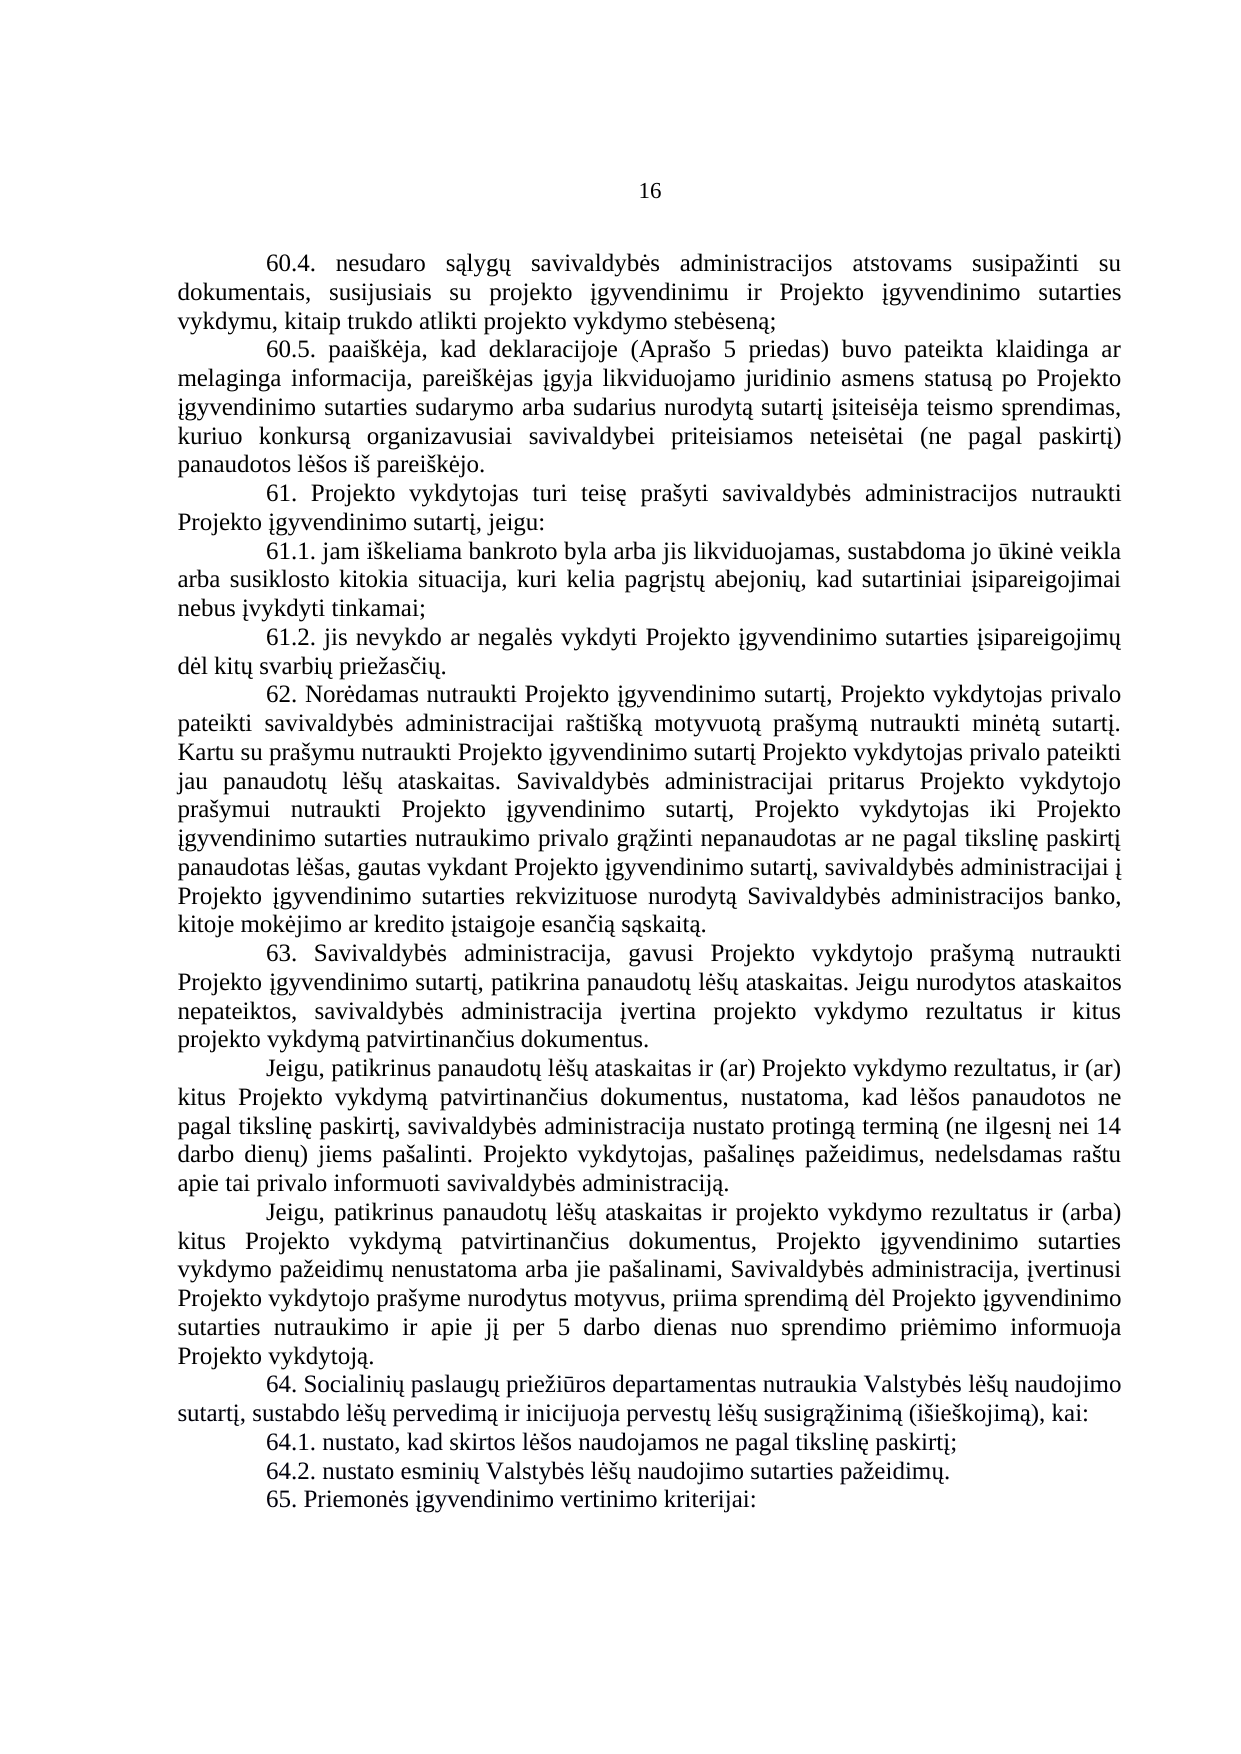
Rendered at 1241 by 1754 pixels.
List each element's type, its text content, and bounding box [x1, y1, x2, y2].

text 60.5. paaiškėja, kad deklaracijoje (Aprašo 5 priedas) buvo pateikta klaidinga ar melaginga informacija, pareiškėjas įgyja likviduojamo juridinio asmens statusą po Projekto įgyvendinimo sutarties sudarymo arba sudarius nurodytą sutartį įsiteisėja teismo sprendimas, kuriuo konkursą organizavusiai savivaldybei priteisiamos neteisėtai (ne pagal paskirtį) panaudotos lėšos iš pareiškėjo. [177, 334, 1122, 478]
text 64.2. nustato esminių Valstybės lėšų naudojimo sutarties pažeidimų. [177, 1456, 1122, 1484]
text 63. Savivaldybės administracija, gavusi Projekto vykdytojo prašymą nutraukti Projekto įgyvendinimo sutartį, patikrina panaudotų lėšų ataskaitas. Jeigu nurodytos ataskaitos nepateiktos, savivaldybės administracija įvertina projekto vykdymo rezultatus ir kitus projekto vykdymą patvirtinančius dokumentus. [177, 938, 1122, 1053]
text Jeigu, patikrinus panaudotų lėšų ataskaitas ir (ar) Projekto vykdymo rezultatus, ir (ar) kitus Projekto vykdymą patvirtinančius dokumentus, nustatoma, kad lėšos panaudotos ne pagal tikslinę paskirtį, savivaldybės administracija nustato protingą terminą (ne ilgesnį nei 14 darbo dienų) jiems pašalinti. Projekto vykdytojas, pašalinęs pažeidimus, nedelsdamas raštu apie tai privalo informuoti savivaldybės administraciją. [177, 1053, 1122, 1197]
text 61. Projekto vykdytojas turi teisę prašyti savivaldybės administracijos nutraukti Projekto įgyvendinimo sutartį, jeigu: [177, 478, 1122, 536]
text 61.2. jis nevykdo ar negalės vykdyti Projekto įgyvendinimo sutarties įsipareigojimų dėl kitų svarbių priežasčių. [177, 622, 1122, 679]
text 64.1. nustato, kad skirtos lėšos naudojamos ne pagal tikslinę paskirtį; [177, 1427, 1122, 1456]
text Jeigu, patikrinus panaudotų lėšų ataskaitas ir projekto vykdymo rezultatus ir (arba) kitus Projekto vykdymą patvirtinančius dokumentus, Projekto įgyvendinimo sutarties vykdymo pažeidimų nenustatoma arba jie pašalinami, Savivaldybės administracija, įvertinusi Projekto vykdytojo prašyme nurodytus motyvus, priima sprendimą dėl Projekto įgyvendinimo sutarties nutraukimo ir apie jį per 5 darbo dienas nuo sprendimo priėmimo informuoja Projekto vykdytoją. [177, 1197, 1122, 1369]
text 62. Norėdamas nutraukti Projekto įgyvendinimo sutartį, Projekto vykdytojas privalo pateikti savivaldybės administracijai raštišką motyvuotą prašymą nutraukti minėtą sutartį. Kartu su prašymu nutraukti Projekto įgyvendinimo sutartį Projekto vykdytojas privalo pateikti jau panaudotų lėšų ataskaitas. Savivaldybės administracijai pritarus Projekto vykdytojo prašymui nutraukti Projekto įgyvendinimo sutartį, Projekto vykdytojas iki Projekto įgyvendinimo sutarties nutraukimo privalo grąžinti nepanaudotas ar ne pagal tikslinę paskirtį panaudotas lėšas, gautas vykdant Projekto įgyvendinimo sutartį, savivaldybės administracijai į Projekto įgyvendinimo sutarties rekvizituose nurodytą Savivaldybės administracijos banko, kitoje mokėjimo ar kredito įstaigoje esančią sąskaitą. [177, 679, 1122, 938]
text 60.4. nesudaro sąlygų savivaldybės administracijos atstovams susipažinti su dokumentais, susijusiais su projekto įgyvendinimu ir Projekto įgyvendinimo sutarties vykdymu, kitaip trukdo atlikti projekto vykdymo stebėseną; [177, 248, 1122, 334]
text 64. Socialinių paslaugų priežiūros departamentas nutraukia Valstybės lėšų naudojimo sutartį, sustabdo lėšų pervedimą ir inicijuoja pervestų lėšų susigrąžinimą (išieškojimą), kai: [177, 1369, 1122, 1427]
text 61.1. jam iškeliama bankroto byla arba jis likviduojamas, sustabdoma jo ūkinė veikla arba susiklosto kitokia situacija, kuri kelia pagrįstų abejonių, kad sutartiniai įsipareigojimai nebus įvykdyti tinkamai; [177, 536, 1122, 622]
text 65. Priemonės įgyvendinimo vertinimo kriterijai: [177, 1484, 1122, 1513]
